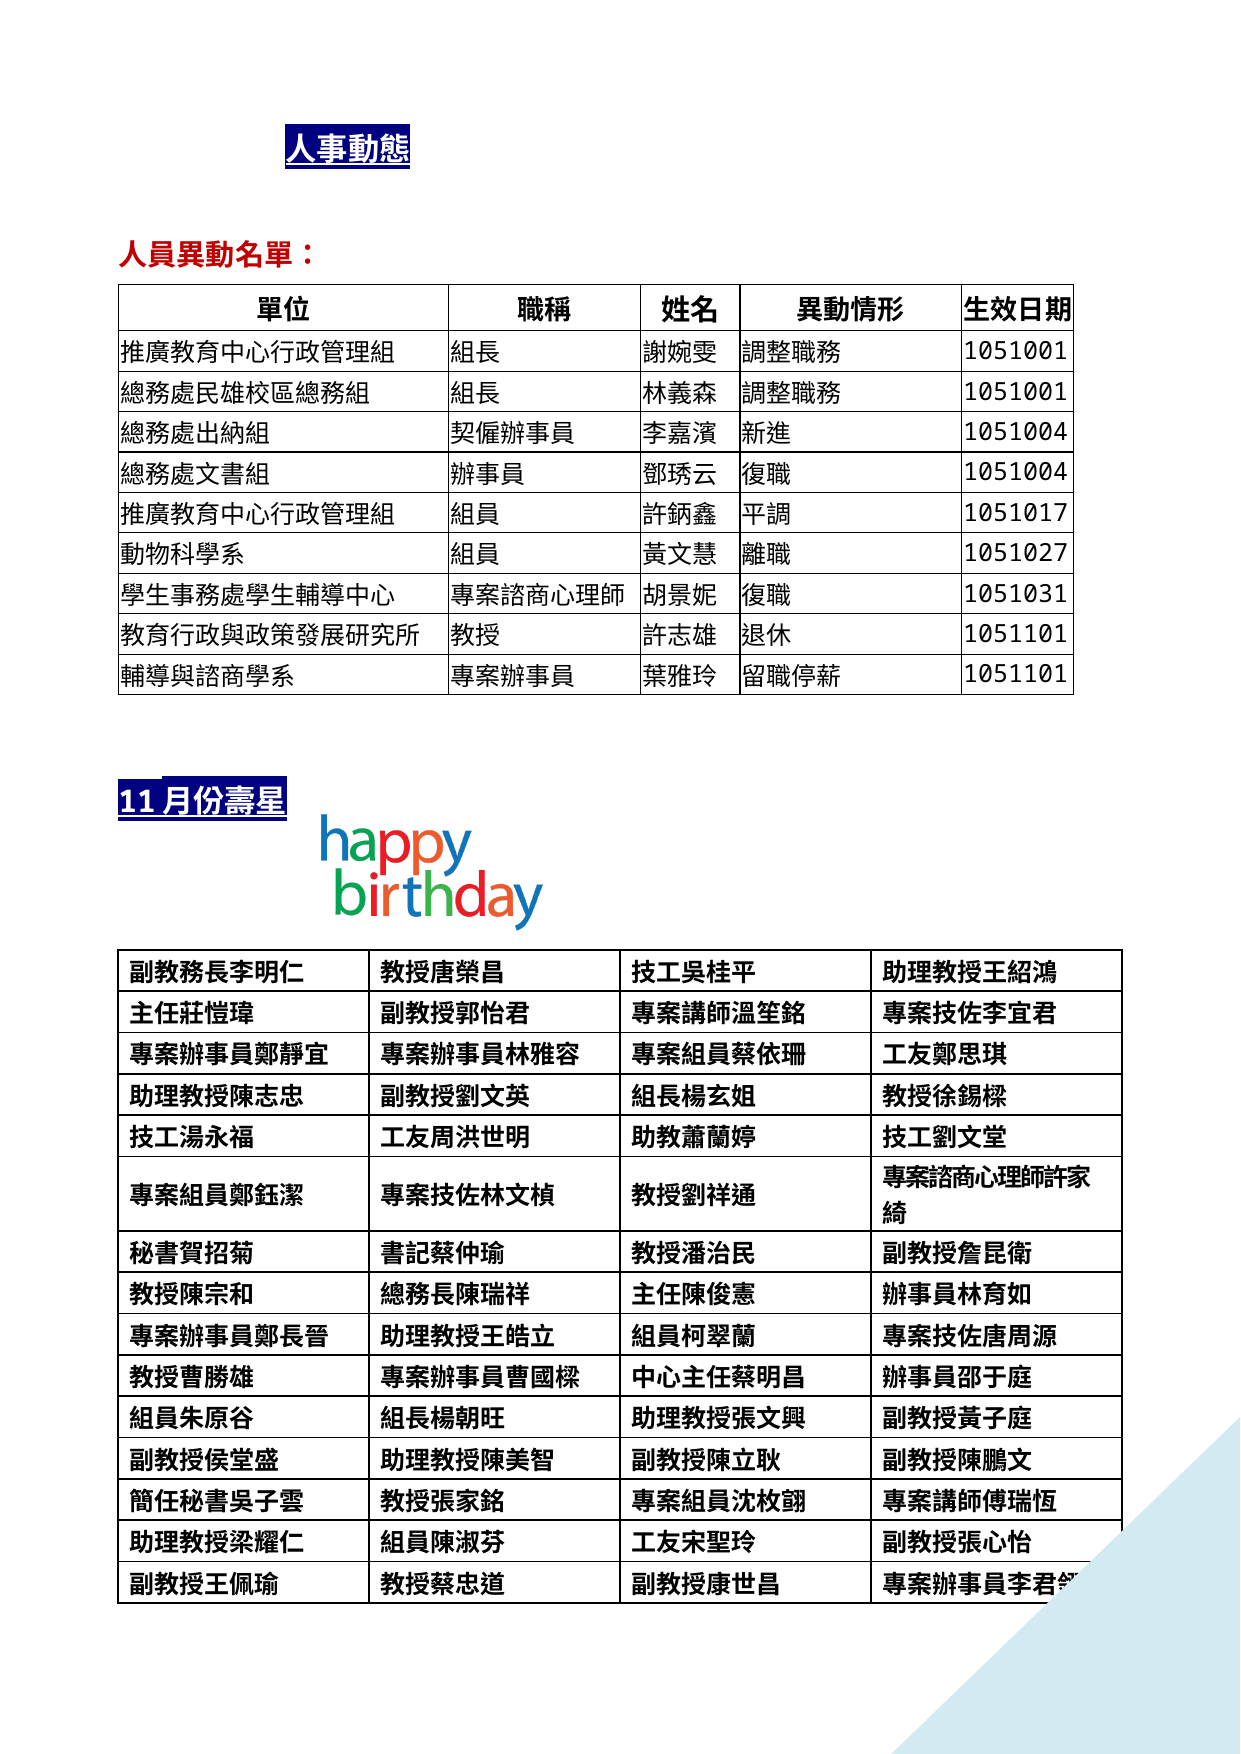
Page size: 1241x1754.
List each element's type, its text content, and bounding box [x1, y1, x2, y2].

table_cell 書記蔡仲瑜 [370, 1232, 619, 1271]
table_cell 1051004 [962, 412, 1073, 451]
table_header 人事動態 [284, 89, 620, 221]
table_cell 主任陳俊憲 [621, 1273, 870, 1313]
table_cell 林義森 [641, 372, 739, 411]
table_cell 1051001 [962, 331, 1073, 371]
table_cell 胡景妮 [641, 574, 739, 613]
table_cell 輔導與諮商學系 [119, 655, 448, 694]
table_cell 教授潘治民 [621, 1232, 870, 1271]
table_cell 副教授劉文英 [370, 1075, 619, 1114]
table_cell 推廣教育中心行政管理組 [119, 331, 448, 371]
table_cell 專案組員蔡依珊 [621, 1033, 870, 1073]
table_cell 專案辦事員曹國樑 [370, 1356, 619, 1395]
table_header 職稱 [449, 285, 640, 330]
table_cell 副教授康世昌 [621, 1562, 870, 1602]
table_cell 專案技佐李宜君 [872, 992, 1121, 1032]
table_cell 專案辦事員林雅容 [370, 1033, 619, 1073]
table_cell 副教授陳立耿 [621, 1438, 870, 1478]
table_header 異動情形 [741, 285, 961, 330]
text 11月份壽星 [118, 776, 1122, 933]
table_cell 教授徐錫樑 [872, 1075, 1121, 1114]
table_cell 助理教授陳美智 [370, 1438, 619, 1478]
table_cell 總務長陳瑞祥 [370, 1273, 619, 1313]
table_cell 專案技佐林文楨 [370, 1157, 619, 1230]
table_cell 辦事員邵于庭 [872, 1356, 1121, 1395]
table_cell 助理教授陳志忠 [119, 1075, 368, 1114]
table_cell 1051027 [962, 533, 1073, 573]
table_cell 留職停薪 [741, 655, 961, 694]
table_header 姓名 [641, 285, 739, 330]
table_cell 專案諮商心理師許家綺 [872, 1157, 1121, 1230]
table_cell 許志雄 [641, 614, 739, 653]
table_cell 副教授陳鵬文 [872, 1438, 1121, 1478]
table_header [620, 89, 956, 221]
table_cell 李嘉濱 [641, 412, 739, 451]
table_cell 調整職務 [741, 331, 961, 371]
table_cell 技工劉文堂 [872, 1116, 1121, 1156]
table_cell 平調 [741, 493, 961, 532]
table_cell 專案辦事員 [449, 655, 640, 694]
table_cell 工友宋聖玲 [621, 1521, 870, 1561]
table_cell 副教授王佩瑜 [119, 1562, 368, 1602]
table_cell 契僱辦事員 [449, 412, 640, 451]
table_cell 辦事員林育如 [872, 1273, 1121, 1313]
table_cell 1051101 [962, 614, 1073, 653]
table_cell 簡任秘書吳子雲 [119, 1480, 368, 1519]
table_cell 組長楊玄姐 [621, 1075, 870, 1114]
table_cell 許鈵鑫 [641, 493, 739, 532]
table_cell 教授陳宗和 [119, 1273, 368, 1313]
table_cell 組員柯翠蘭 [621, 1314, 870, 1354]
table_cell 組員 [449, 493, 640, 532]
table_cell 離職 [741, 533, 961, 573]
table_cell 組員陳淑芬 [370, 1521, 619, 1561]
table_header 教授唐榮昌 [370, 951, 619, 990]
table_cell 專案辦事員鄭長晉 [119, 1314, 368, 1354]
table_header 單位 [119, 285, 448, 330]
table_cell 教授曹勝雄 [119, 1356, 368, 1395]
table_cell 主任莊愷瑋 [119, 992, 368, 1032]
table_cell 助理教授王皓立 [370, 1314, 619, 1354]
table_cell 副教授張心怡 [872, 1521, 1121, 1561]
table_cell 專案辦事員李君翎 [872, 1562, 1088, 1602]
table_cell 助教蕭蘭婷 [621, 1116, 870, 1156]
table_cell 1051001 [962, 372, 1073, 411]
table_cell 組長 [449, 331, 640, 371]
table_cell 總務處文書組 [119, 453, 448, 492]
table_cell 葉雅玲 [641, 655, 739, 694]
table_cell 教育行政與政策發展研究所 [119, 614, 448, 653]
table_cell 副教授郭怡君 [370, 992, 619, 1032]
table_cell 謝婉雯 [641, 331, 739, 371]
table_cell 副教授詹昆衛 [872, 1232, 1121, 1271]
table_header 技工吳桂平 [621, 951, 870, 990]
table_cell 調整職務 [741, 372, 961, 411]
table_cell 黃文慧 [641, 533, 739, 573]
table_header 生效日期 [962, 285, 1073, 330]
table_cell 工友周洪世明 [370, 1116, 619, 1156]
table_cell 學生事務處學生輔導中心 [119, 574, 448, 613]
table_cell 教授劉祥通 [621, 1157, 870, 1230]
table_cell 鄧琇云 [641, 453, 739, 492]
table_cell 專案組員鄭鈺潔 [119, 1157, 368, 1230]
table_cell 1051017 [962, 493, 1073, 532]
table_cell 教授 [449, 614, 640, 653]
table_cell 組長楊朝旺 [370, 1397, 619, 1437]
table_cell 秘書賀招菊 [119, 1232, 368, 1271]
table_header 助理教授王紹鴻 [872, 951, 1121, 990]
table_cell 總務處民雄校區總務組 [119, 372, 448, 411]
table_cell 副教授侯堂盛 [119, 1438, 368, 1478]
table_cell 工友鄭思琪 [872, 1033, 1121, 1073]
table_cell 中心主任蔡明昌 [621, 1356, 870, 1395]
table_cell 副教授黃子庭 [872, 1397, 1121, 1437]
table_cell 專案講師傅瑞恆 [872, 1480, 1121, 1519]
table_cell 專案諮商心理師 [449, 574, 640, 613]
table_cell 教授張家銘 [370, 1480, 619, 1519]
table_cell 專案技佐唐周源 [872, 1314, 1121, 1354]
table_cell 專案講師溫笙銘 [621, 992, 870, 1032]
table_header 副教務長李明仁 [119, 951, 368, 990]
table_cell 組員 [449, 533, 640, 573]
table_cell 1051031 [962, 574, 1073, 613]
table_cell 1051004 [962, 453, 1073, 492]
table_cell 總務處出納組 [119, 412, 448, 451]
table_cell 組長 [449, 372, 640, 411]
table_cell 教授蔡忠道 [370, 1562, 619, 1602]
table_cell 新進 [741, 412, 961, 451]
table_cell 助理教授梁耀仁 [119, 1521, 368, 1561]
table_cell 助理教授張文興 [621, 1397, 870, 1437]
table_cell 專案辦事員鄭靜宜 [119, 1033, 368, 1073]
table_cell 退休 [741, 614, 961, 653]
table_cell 1051101 [962, 655, 1073, 694]
table_cell 組員朱原谷 [119, 1397, 368, 1437]
table_cell 技工湯永福 [119, 1116, 368, 1156]
table_cell 復職 [741, 574, 961, 613]
table_cell 辦事員 [449, 453, 640, 492]
table_cell 專案組員沈枚翧 [621, 1480, 870, 1519]
table_cell 復職 [741, 453, 961, 492]
table_cell 動物科學系 [119, 533, 448, 573]
table_cell 推廣教育中心行政管理組 [119, 493, 448, 532]
text 人員異動名單： [118, 231, 1122, 273]
